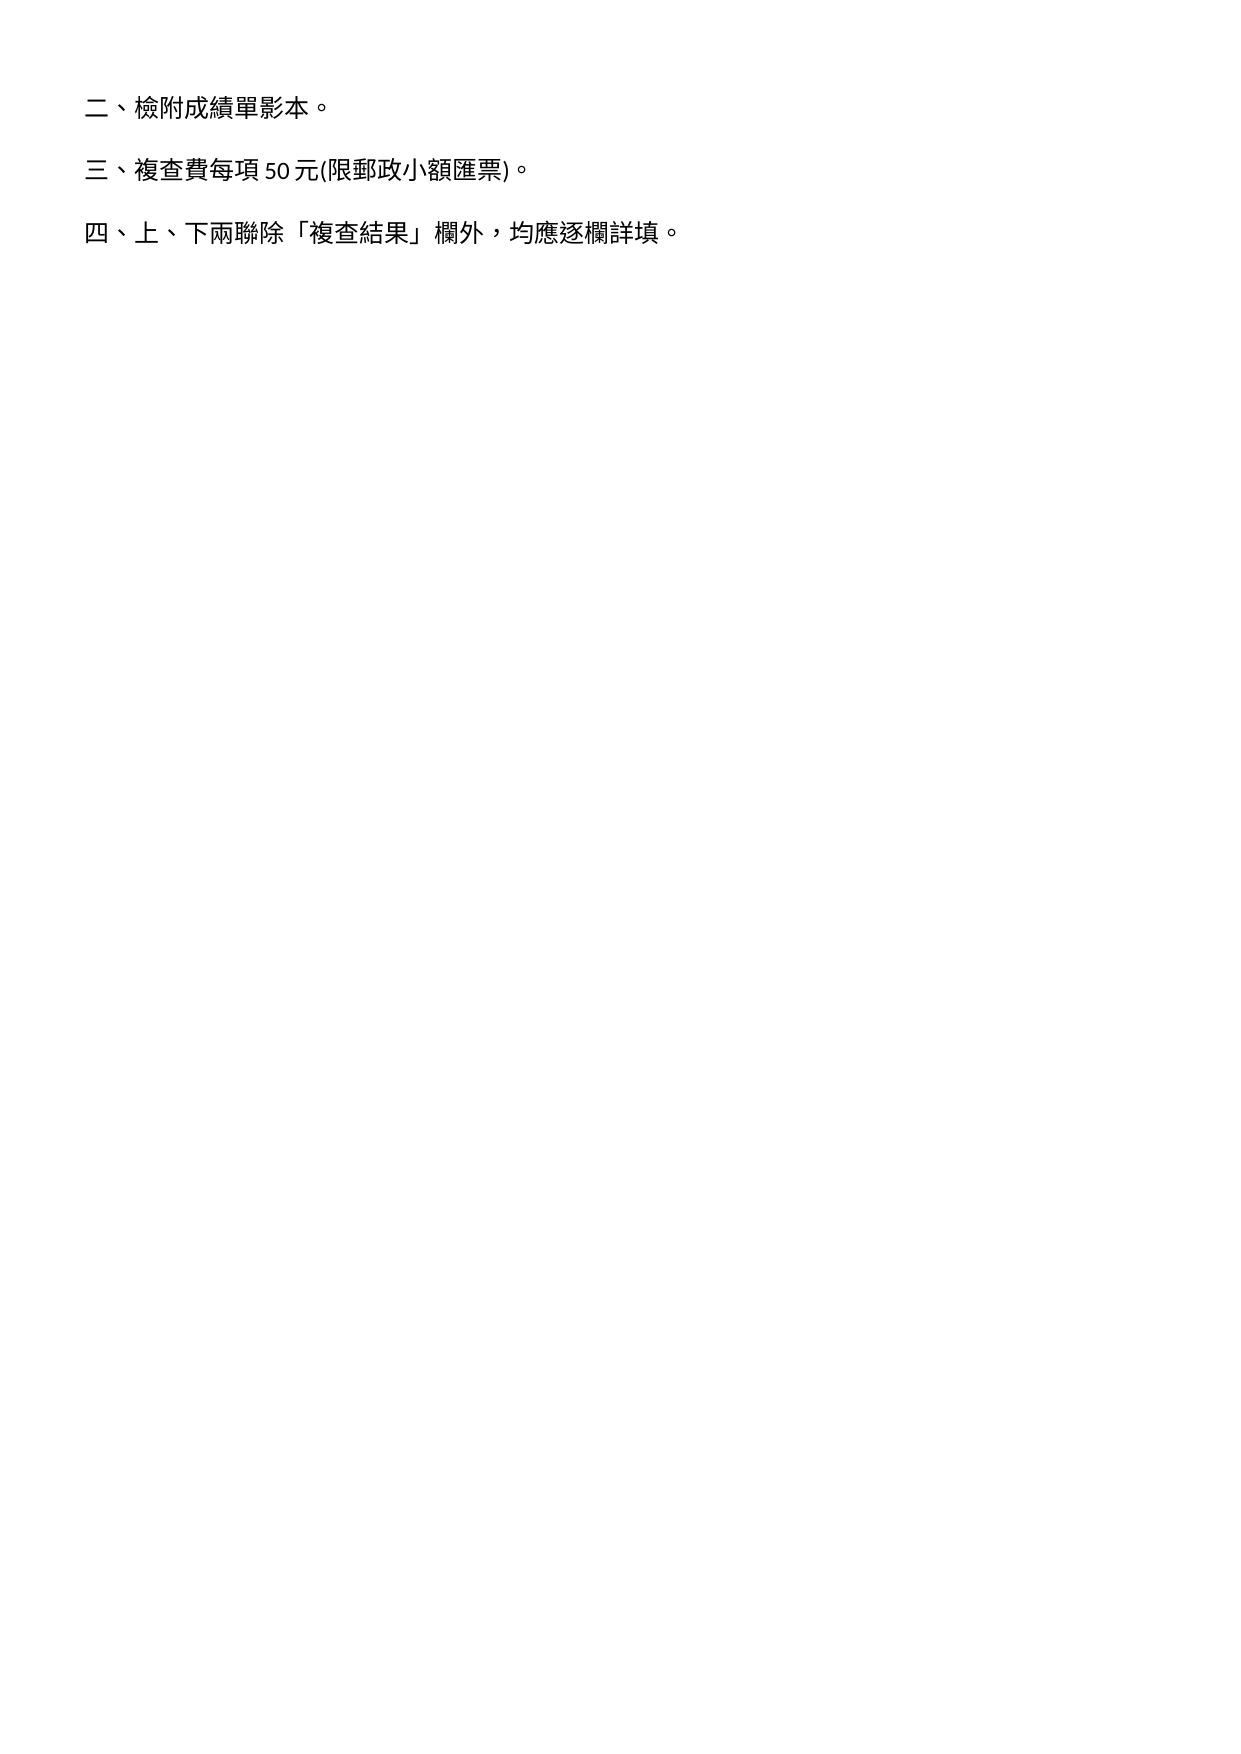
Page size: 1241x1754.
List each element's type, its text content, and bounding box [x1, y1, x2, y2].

text 四、上、下兩聯除「複查結果」欄外，均應逐欄詳填。 [84, 189, 1181, 252]
text 二、檢附成績單影本。 [84, 64, 1181, 127]
text 三、複查費每項50元(限郵政小額匯票)。 [84, 127, 1181, 189]
